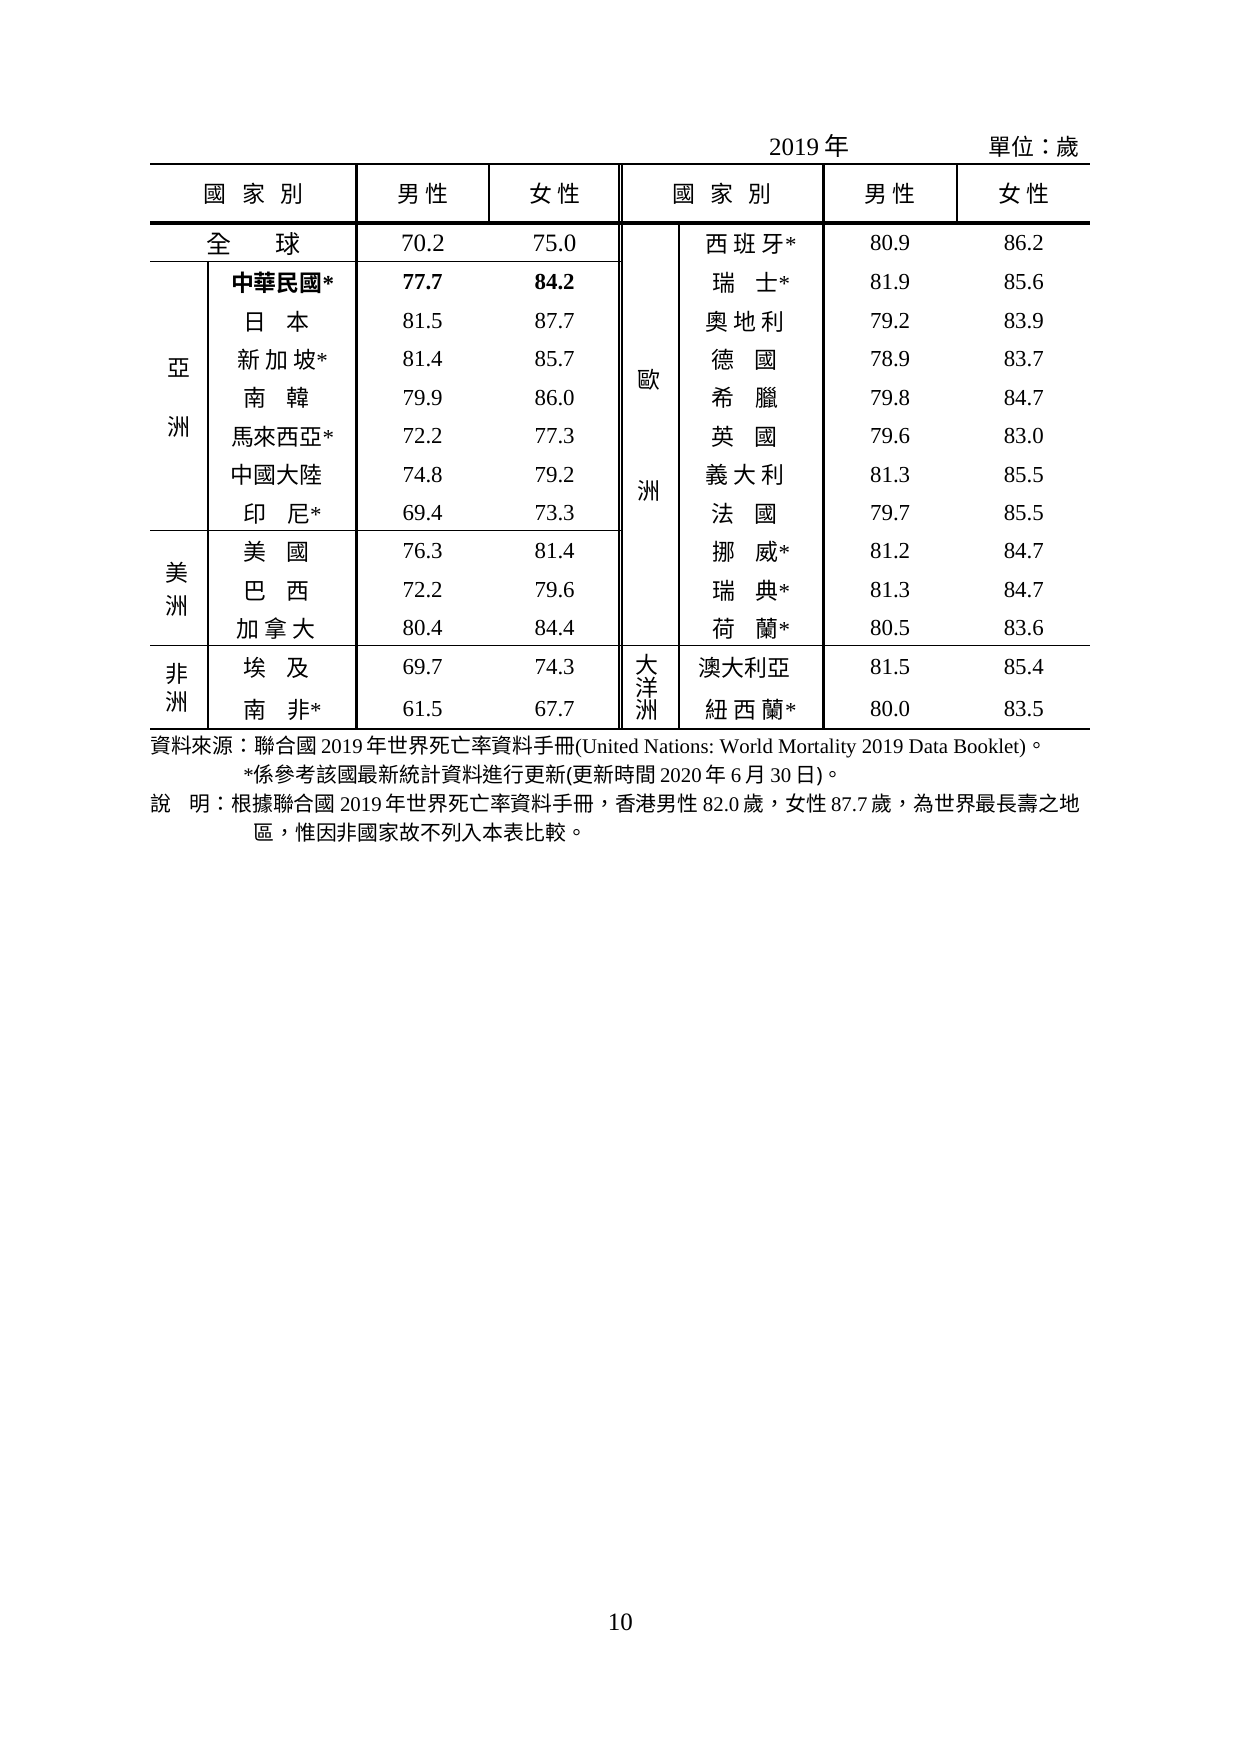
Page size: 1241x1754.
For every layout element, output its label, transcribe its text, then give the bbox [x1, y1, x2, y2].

table_header 國 家 別 [150, 165, 355, 221]
table_cell 72.2 [358, 415, 488, 453]
table_cell 87.7 [489, 299, 618, 338]
table_header 男 性 [825, 165, 956, 221]
table_cell 81.2 [825, 530, 957, 568]
table_cell 69.7 [358, 646, 488, 687]
table_cell 中國大陸 [209, 453, 355, 491]
table_cell 84.7 [957, 568, 1090, 607]
table_cell 南 韓 [209, 376, 355, 414]
table_cell 荷 蘭* [680, 607, 822, 645]
table_cell 希 臘 [680, 376, 822, 414]
table_cell 大洋洲 [623, 646, 678, 728]
table_cell 72.2 [358, 568, 488, 607]
text 說 明：根據聯合國2019年世界死亡率資料手冊，香港男性82.0歲，女性87.7歲，為世界最長壽之地區，惟因非國家故不列入本表比較。 [150, 788, 1080, 847]
table_cell 76.3 [358, 531, 488, 568]
table_cell 83.9 [957, 299, 1090, 338]
table_cell 83.7 [957, 338, 1090, 376]
table_cell 84.7 [957, 530, 1090, 568]
table_cell 74.8 [358, 453, 488, 491]
table_cell 81.3 [825, 453, 957, 491]
table_cell 81.4 [489, 531, 618, 568]
table_header 國 家 別 [623, 165, 822, 221]
table_cell 亞 洲 [150, 262, 207, 530]
table_cell 78.9 [825, 338, 957, 376]
table_header 男 性 [358, 165, 488, 221]
table_cell 德 國 [680, 338, 822, 376]
table_cell 加 拿 大 [209, 607, 355, 645]
table_cell 85.7 [489, 338, 618, 376]
table_cell 61.5 [358, 687, 488, 728]
table_cell 79.6 [489, 568, 618, 607]
table_cell 70.2 [358, 225, 488, 261]
table_cell 83.6 [957, 607, 1090, 645]
table_cell 英 國 [680, 415, 822, 453]
text *係參考該國最新統計資料進行更新(更新時間2020年6月30日)。 [243, 759, 1090, 788]
table_cell 85.4 [957, 646, 1090, 687]
table_cell 80.0 [825, 687, 957, 728]
table_cell 84.2 [489, 262, 618, 299]
table_cell 77.3 [489, 415, 618, 453]
text 資料來源：聯合國2019年世界死亡率資料手冊(United Nations: World Mortality 2019 Data Booklet)。 [150, 730, 1090, 759]
table_cell 84.7 [957, 376, 1090, 414]
table_cell 80.5 [825, 607, 957, 645]
table_cell 挪 威* [680, 530, 822, 568]
table_cell 83.0 [957, 415, 1090, 453]
table_cell 奧 地 利 [680, 299, 822, 338]
table_cell 79.7 [825, 491, 957, 530]
table_cell 79.6 [825, 415, 957, 453]
table_cell 79.8 [825, 376, 957, 414]
table_cell 79.2 [825, 299, 957, 338]
table_cell 79.2 [489, 453, 618, 491]
table_cell 美 國 [209, 531, 355, 568]
table_cell 西 班 牙* [680, 225, 822, 261]
table_cell 81.4 [358, 338, 488, 376]
table_cell 美 洲 [150, 531, 207, 645]
table_cell 義 大 利 [680, 453, 822, 491]
text 2019年 單位：歲 [150, 126, 1080, 162]
table_cell 非 洲 [150, 646, 207, 728]
table_cell 歐 洲 [623, 225, 678, 645]
table_cell 法 國 [680, 491, 822, 530]
table_cell 南 非* [209, 687, 355, 728]
table_cell 86.2 [957, 225, 1090, 261]
table_cell 79.9 [358, 376, 488, 414]
table_cell 80.4 [358, 607, 488, 645]
table_header 女 性 [958, 165, 1090, 221]
table_cell 中華民國* [209, 262, 355, 299]
table_cell 81.5 [825, 646, 957, 687]
table_cell 75.0 [489, 225, 618, 261]
table_cell 埃 及 [209, 646, 355, 687]
table_cell 84.4 [489, 607, 618, 645]
table_cell 85.5 [957, 491, 1090, 530]
table_header 女 性 [490, 165, 618, 221]
table_cell 85.5 [957, 453, 1090, 491]
table_cell 瑞 士* [680, 261, 822, 299]
table_cell 73.3 [489, 491, 618, 530]
table_cell 69.4 [358, 491, 488, 530]
table_cell 74.3 [489, 646, 618, 687]
table_cell 馬來西亞* [209, 415, 355, 453]
table_cell 81.3 [825, 568, 957, 607]
table_cell 新 加 坡* [209, 338, 355, 376]
table_cell 瑞 典* [680, 568, 822, 607]
table_cell 86.0 [489, 376, 618, 414]
table_cell 印 尼* [209, 491, 355, 530]
table_cell 80.9 [825, 225, 957, 261]
table_cell 巴 西 [209, 568, 355, 607]
table_cell 67.7 [489, 687, 618, 728]
table_cell 81.9 [825, 261, 957, 299]
table_cell 81.5 [358, 299, 488, 338]
table_cell 85.6 [957, 261, 1090, 299]
table_cell 紐 西 蘭* [680, 687, 822, 728]
table_cell 77.7 [358, 262, 488, 299]
table_cell 全 球 [150, 225, 355, 261]
table_cell 澳大利亞 [680, 646, 822, 687]
table_cell 83.5 [957, 687, 1090, 728]
table_cell 日 本 [209, 299, 355, 338]
